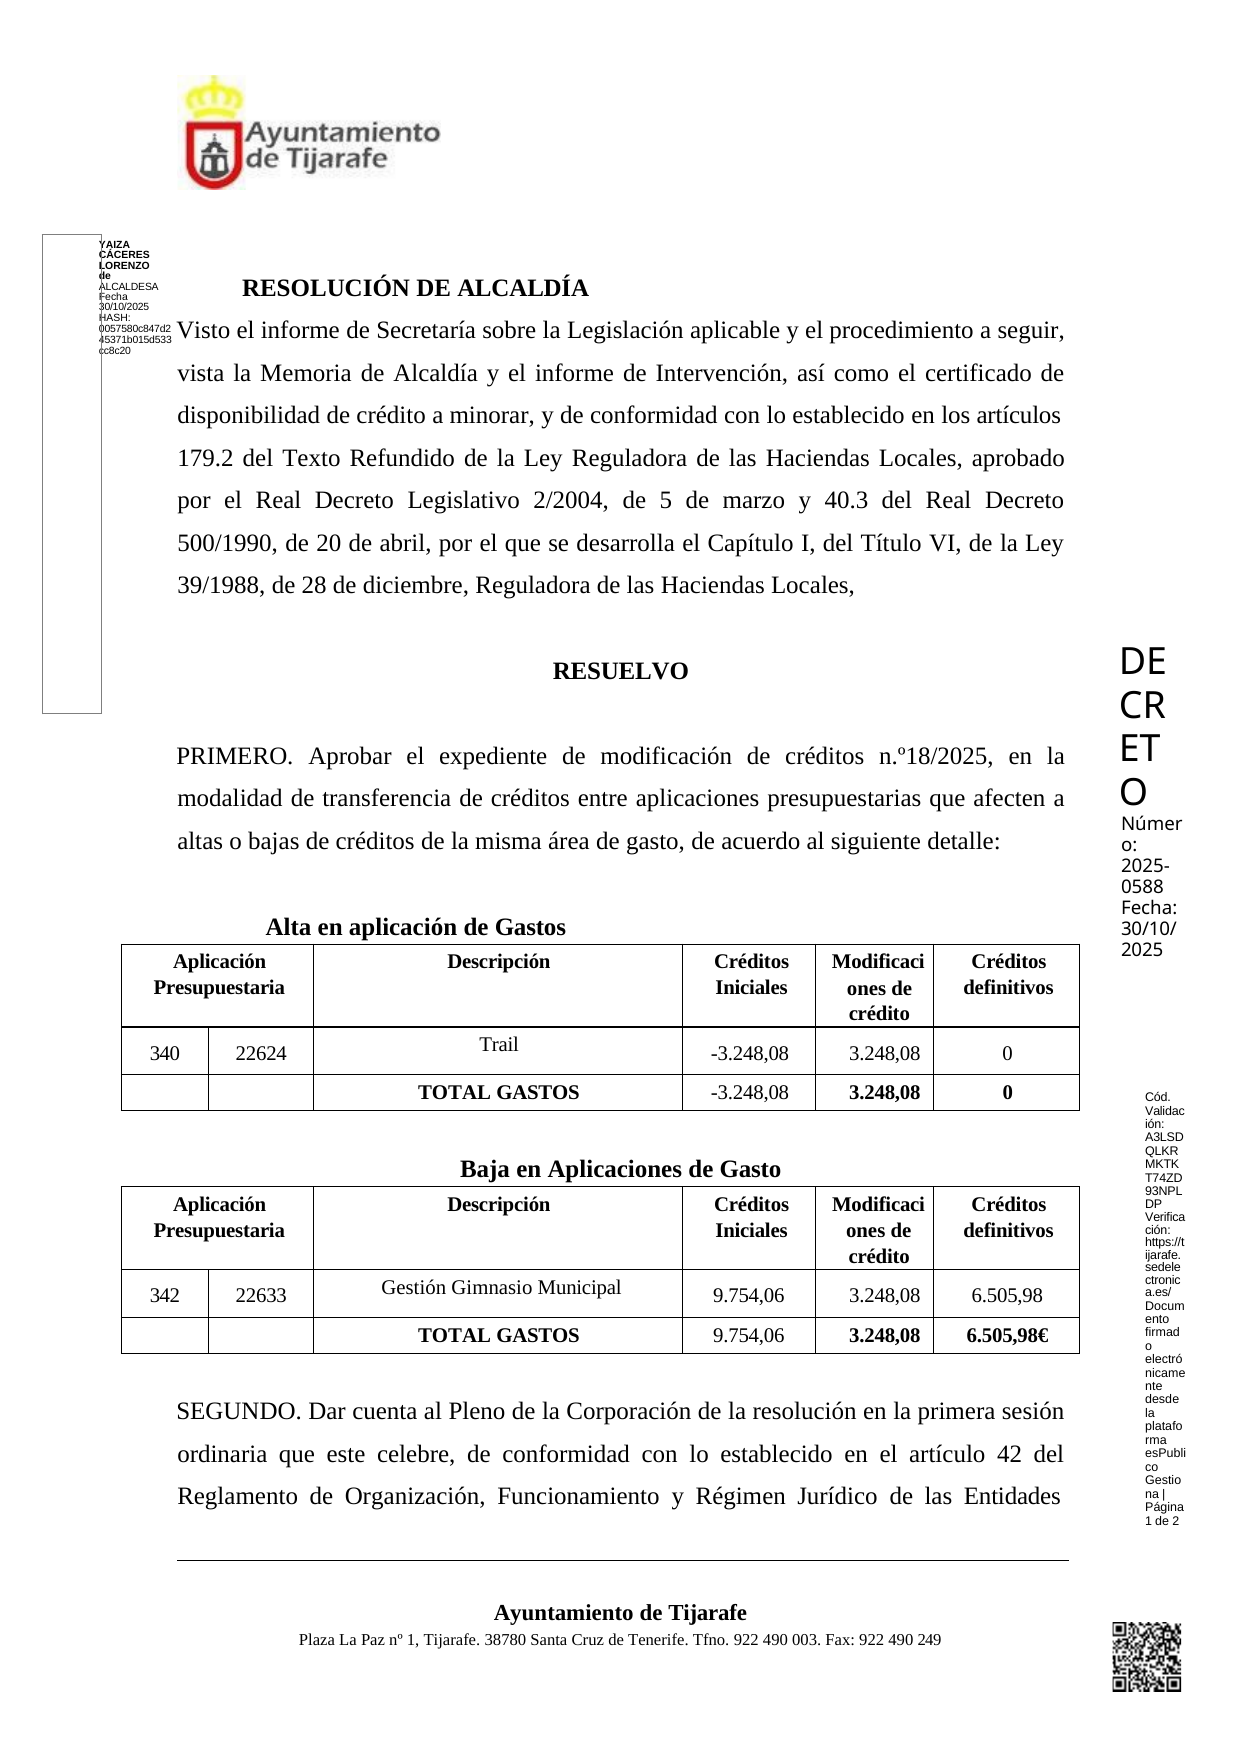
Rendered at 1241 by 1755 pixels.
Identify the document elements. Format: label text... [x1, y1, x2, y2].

table_cell 22633 [209, 1270, 313, 1317]
table_header Créditos Iniciales [683, 945, 815, 1026]
table_cell 0 [934, 1028, 1079, 1074]
table_header Aplicación Presupuestaria [122, 945, 313, 1026]
table_cell 342 [122, 1270, 208, 1317]
table_header Aplicación Presupuestaria [122, 1187, 313, 1269]
table_header Descripción [314, 945, 682, 1026]
text Número: 2025-0588 Fecha: 30/10/2025 [1121, 814, 1186, 961]
text Verificación: https://tijarafe.sedelectronica.es/ [1145, 1212, 1186, 1299]
table_cell TOTAL GASTOS [314, 1075, 682, 1110]
subtitle RESOLUCIÓN DE ALCALDÍA [43, 235, 101, 713]
text SEGUNDO. Dar cuenta al Pleno de la Corporación de la resolución en la primera sesión ordinaria que este celebre, de conformidad con lo establecido en el artículo 42 del Reglamento de Organización, Funcionamiento y Régimen Jurídico de las Entidades [176, 1396, 1065, 1510]
table_cell 340 [122, 1028, 208, 1074]
table_header Modificaci ones de crédito [816, 1187, 933, 1269]
table_header Descripción [314, 1187, 682, 1269]
text DECRETO [1119, 640, 1186, 814]
table_cell 3.248,08 [816, 1318, 933, 1353]
table_cell 22624 [209, 1028, 313, 1074]
table_cell [122, 1075, 208, 1110]
table_header Modificaci ones de crédito [816, 945, 933, 1026]
table_cell 6.505,98 [934, 1270, 1079, 1317]
table_cell Gestión Gimnasio Municipal [314, 1270, 682, 1317]
table_header Créditos definitivos [934, 945, 1079, 1026]
table_cell -3.248,08 [683, 1028, 815, 1074]
table_cell 9.754,06 [683, 1318, 815, 1353]
table_cell 3.248,08 [816, 1075, 933, 1110]
text 179.2 del Texto Refundido de la Ley Reguladora de las Haciendas Locales, aprobado por el Real Decreto Legislativo 2/2004, de 5 de marzo y 40.3 del Real Decreto 500/1990, de 20 de abril, por el que se desarrolla el Capítulo I, del Título VI, de la Ley 39/1988, de 28 de diciembre, Reguladora de las Haciendas Locales, [177, 443, 1065, 599]
table_cell TOTAL GASTOS [314, 1318, 682, 1353]
table_cell 0 [934, 1075, 1079, 1110]
table_cell [209, 1075, 313, 1110]
table_cell -3.248,08 [683, 1075, 815, 1110]
subtitle Alta en aplicación de Gastos [35, 912, 796, 941]
text Documento firmado electrónicamente desde la plataforma esPublico Gestiona | Página 1 de 2 [1145, 1299, 1186, 1528]
table_cell 6.505,98€ [934, 1318, 1079, 1353]
table_cell [122, 1318, 208, 1353]
table_cell 3.248,08 [816, 1270, 933, 1317]
table_header Créditos Iniciales [683, 1187, 815, 1269]
table_cell 9.754,06 [683, 1270, 815, 1317]
text Visto el informe de Secretaría sobre la Legislación aplicable y el procedimiento a seguir, vista la Memoria de Alcaldía y el informe de Intervención, así como el certificado de disponibilidad de crédito a minorar, y de conformidad con lo establecido en los artículos [176, 315, 1065, 429]
table_cell Trail [314, 1028, 682, 1074]
text Baja en Aplicaciones de Gasto [445, 1154, 796, 1183]
text PRIMERO. Aprobar el expediente de modificación de créditos n.º18/2025, en la modalidad de transferencia de créditos entre aplicaciones presupuestarias que afecten a altas o bajas de créditos de la misma área de gasto, de acuerdo al siguiente detalle: [176, 741, 1064, 855]
table_cell 3.248,08 [816, 1028, 933, 1074]
table_header Créditos definitivos [934, 1187, 1079, 1269]
subtitle RESOLUCIÓN DE ALCALDÍA [102, 273, 796, 302]
table_cell [209, 1318, 313, 1353]
text Cód. Validación: A3LSDQLKRMKTKT74ZD93NPLDP [1145, 1091, 1186, 1212]
subtitle RESUELVO [445, 656, 796, 685]
